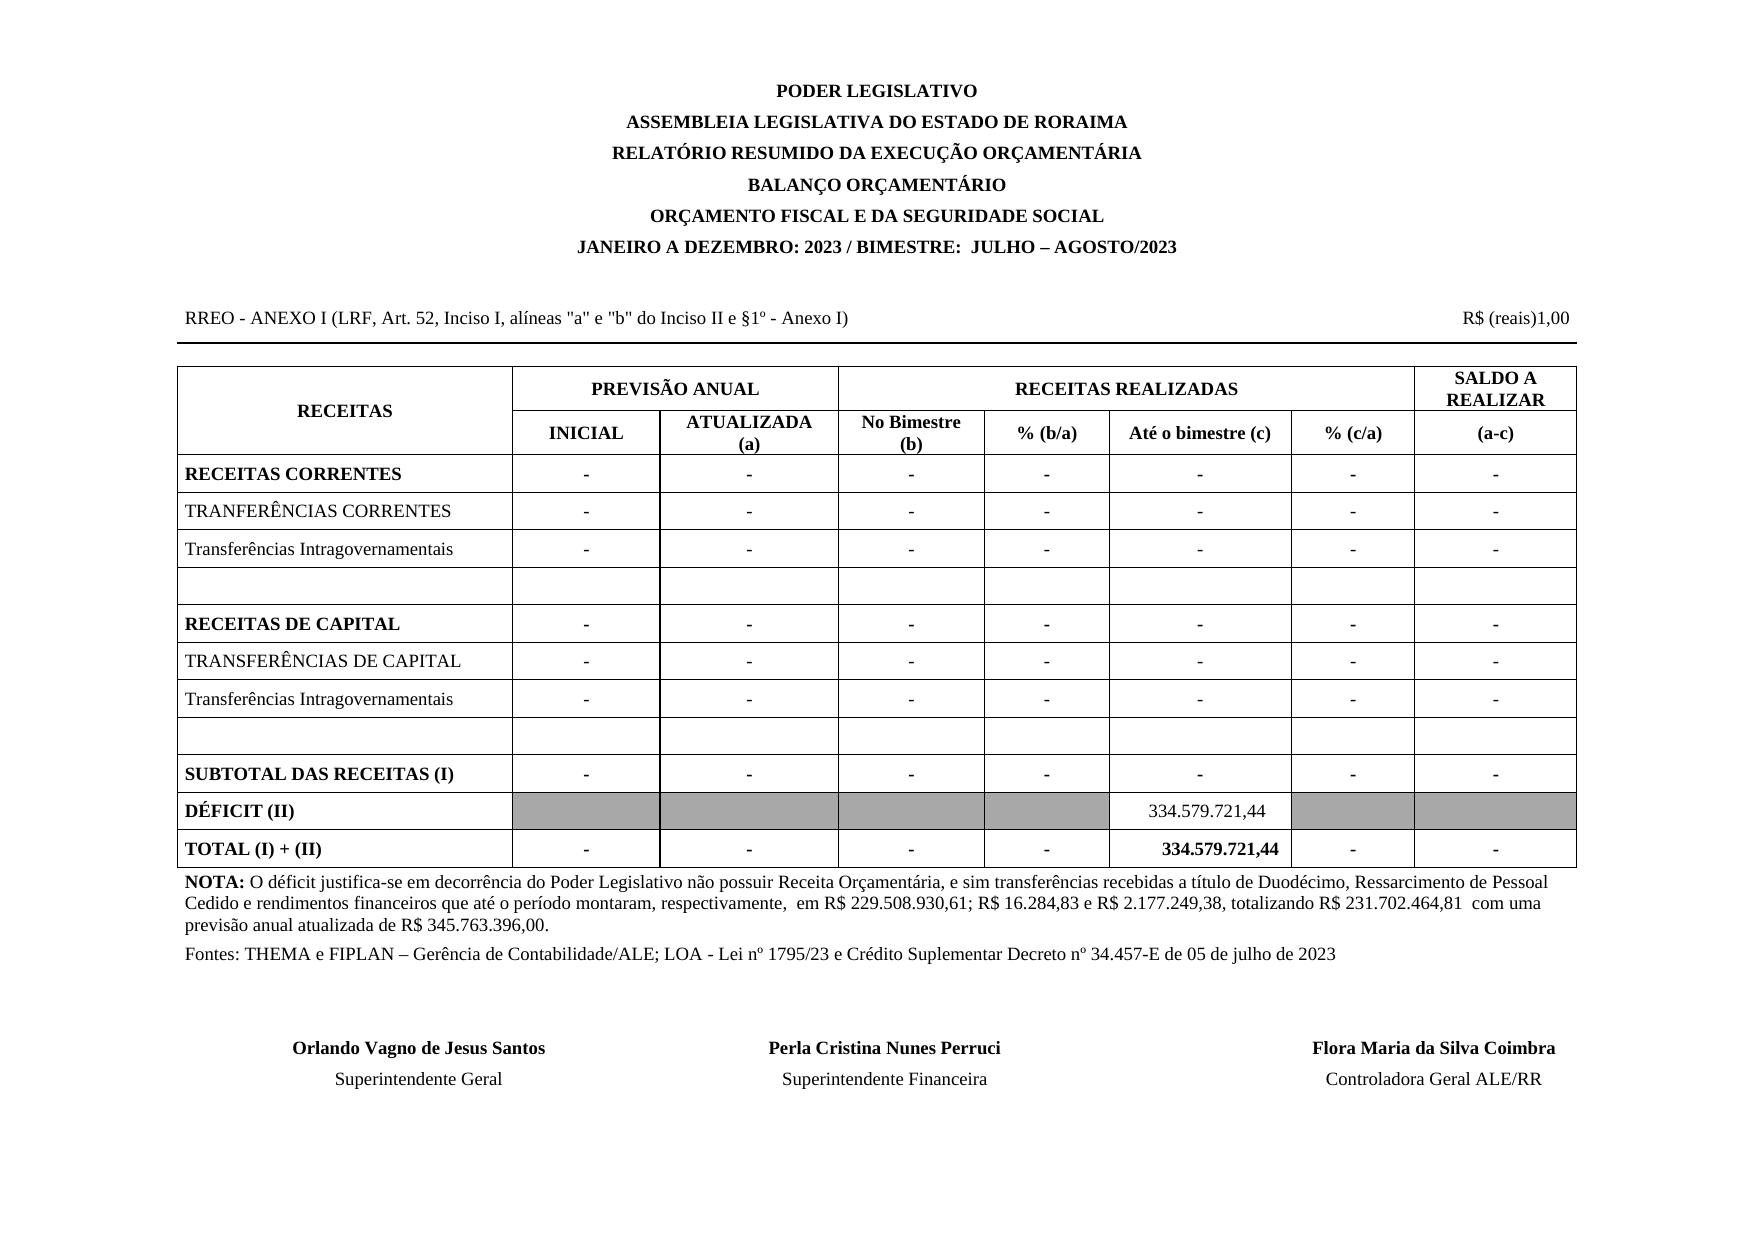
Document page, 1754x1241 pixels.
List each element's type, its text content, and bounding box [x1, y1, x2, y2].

table_cell [660, 344, 838, 366]
table_cell - [513, 530, 659, 567]
table_cell TRANFERÊNCIAS CORRENTES [178, 493, 512, 529]
table_cell - [985, 493, 1109, 529]
table_cell Controladora Geral ALE/RR [1291, 1064, 1577, 1095]
table_cell [985, 793, 1109, 829]
table_cell [984, 263, 1109, 294]
table_cell - [1292, 455, 1414, 492]
table_cell [1109, 1032, 1291, 1063]
table_cell [1415, 718, 1576, 754]
table_cell - [839, 530, 984, 567]
table_cell % (b/a) [985, 411, 1109, 454]
table_cell [1415, 793, 1576, 829]
table_cell ORÇAMENTO FISCAL E DA SEGURIDADE SOCIAL [177, 200, 1577, 231]
table_cell - [1110, 680, 1291, 717]
table_cell - [661, 755, 838, 792]
table_cell - [1292, 680, 1414, 717]
table_cell [513, 568, 659, 604]
table_cell [838, 1001, 984, 1032]
table_cell [839, 793, 984, 829]
table_cell [660, 970, 838, 1001]
table_cell [1292, 793, 1414, 829]
table_cell [838, 344, 984, 366]
table_cell [1291, 294, 1415, 342]
table_cell BALANÇO ORÇAMENTÁRIO [177, 169, 1577, 200]
table_cell % (c/a) [1292, 411, 1414, 454]
table_cell - [513, 605, 659, 642]
table_cell [1291, 1001, 1415, 1032]
table_cell - [661, 530, 838, 567]
table_cell [1109, 263, 1291, 294]
table_cell - [1292, 605, 1414, 642]
table_cell [177, 970, 512, 1001]
table_cell [513, 344, 660, 366]
table_cell - [1415, 680, 1576, 717]
table_cell [1291, 970, 1415, 1001]
table_cell - [1415, 755, 1576, 792]
table_cell Perla Cristina Nunes Perruci [660, 1032, 1109, 1063]
table_cell [1291, 344, 1415, 366]
table_cell [661, 568, 838, 604]
table_cell R$ (reais)1,00 [1415, 294, 1577, 342]
table_cell - [1415, 605, 1576, 642]
table_cell [661, 718, 838, 754]
table_cell [178, 568, 512, 604]
table_cell [513, 718, 659, 754]
table_cell [1292, 568, 1414, 604]
table_cell [1109, 1001, 1291, 1032]
table_cell ASSEMBLEIA LEGISLATIVA DO ESTADO DE RORAIMA [177, 106, 1577, 137]
table_cell [985, 568, 1109, 604]
table_cell [839, 718, 984, 754]
table_cell JANEIRO A DEZEMBRO: 2023 / BIMESTRE: JULHO – AGOSTO/2023 [177, 231, 1577, 262]
table_cell [660, 1001, 838, 1032]
table_cell - [1110, 493, 1291, 529]
table_cell [1291, 263, 1415, 294]
table_cell - [985, 755, 1109, 792]
table_cell (a-c) [1415, 411, 1576, 454]
table_cell - [839, 643, 984, 679]
table_cell - [1415, 455, 1576, 492]
table_cell TRANSFERÊNCIAS DE CAPITAL [178, 643, 512, 679]
table_cell 334.579.721,44 [1110, 793, 1291, 829]
table_cell - [661, 605, 838, 642]
table_cell - [1110, 643, 1291, 679]
table_cell Orlando Vagno de Jesus Santos [177, 1032, 660, 1063]
table_cell RECEITAS REALIZADAS [839, 367, 1414, 410]
table_cell - [1110, 455, 1291, 492]
table_cell [984, 1001, 1109, 1032]
table_cell Transferências Intragovernamentais [178, 680, 512, 717]
table_cell - [661, 830, 838, 867]
table_cell [1415, 939, 1577, 970]
table_cell RREO - ANEXO I (LRF, Art. 52, Inciso I, alíneas "a" e "b" do Inciso II e §1º - Anexo I) [177, 294, 1291, 342]
table_cell TOTAL (I) + (II) [178, 830, 512, 867]
table_cell RECEITAS CORRENTES [178, 455, 512, 492]
table_cell Superintendente Geral [177, 1064, 660, 1095]
table_cell INICIAL [513, 411, 659, 454]
table_cell - [1292, 493, 1414, 529]
table_cell - [839, 455, 984, 492]
table_cell [1109, 1064, 1291, 1095]
table_cell - [661, 455, 838, 492]
table_cell - [985, 830, 1109, 867]
table_cell [661, 793, 838, 829]
table_cell - [1292, 755, 1414, 792]
table_cell - [839, 830, 984, 867]
table_cell 334.579.721,44 [1110, 830, 1291, 867]
table_header PODER LEGISLATIVO [177, 75, 1577, 106]
table_cell - [1415, 530, 1576, 567]
table_cell Até o bimestre (c) [1110, 411, 1291, 454]
table_cell [513, 263, 660, 294]
table_cell - [661, 643, 838, 679]
table_cell SALDO A REALIZAR [1415, 367, 1576, 410]
table_cell [1415, 568, 1576, 604]
table_cell - [1292, 530, 1414, 567]
table_cell PREVISÃO ANUAL [513, 367, 838, 410]
table_cell [984, 970, 1109, 1001]
table_cell RELATÓRIO RESUMIDO DA EXECUÇÃO ORÇAMENTÁRIA [177, 138, 1577, 169]
table_cell [178, 718, 512, 754]
table_cell [839, 568, 984, 604]
table_cell - [985, 605, 1109, 642]
table_cell - [513, 755, 659, 792]
table_cell - [839, 493, 984, 529]
table_cell [660, 263, 838, 294]
table_cell - [1110, 530, 1291, 567]
table_cell [177, 263, 512, 294]
table_cell - [513, 493, 659, 529]
table_cell [984, 344, 1109, 366]
table_cell ATUALIZADA (a) [661, 411, 838, 454]
table_cell DÉFICIT (II) [178, 793, 512, 829]
table_cell - [985, 455, 1109, 492]
table_cell SUBTOTAL DAS RECEITAS (I) [178, 755, 512, 792]
table_cell - [1292, 830, 1414, 867]
table_cell RECEITAS DE CAPITAL [178, 605, 512, 642]
table_cell NOTA: O déficit justifica-se em decorrência do Poder Legislativo não possuir Receita Orçamentária, e sim transferências recebidas a título de Duodécimo, Ressarcimento de Pessoal Cedido e rendimentos financeiros que até o período montaram, respectivamente, em R$ 229.508.930,61; R$ 16.284,83 e R$ 2.177.249,38, totalizando R$ 231.702.464,81 com uma previsão anual atualizada de R$ 345.763.396,00. [177, 868, 1577, 938]
table_cell [513, 793, 659, 829]
table_cell Superintendente Financeira [660, 1064, 1109, 1095]
table_cell Fontes: THEMA e FIPLAN – Gerência de Contabilidade/ALE; LOA - Lei nº 1795/23 e Crédito Suplementar Decreto nº 34.457-E de 05 de julho de 2023 [177, 939, 1415, 970]
table_cell - [661, 493, 838, 529]
table_cell [1110, 718, 1291, 754]
table_cell [177, 344, 512, 366]
table_cell - [513, 830, 659, 867]
table_cell - [985, 680, 1109, 717]
table_cell [1415, 970, 1577, 1001]
table_cell [1415, 344, 1577, 366]
table_cell [1110, 568, 1291, 604]
table_cell - [661, 680, 838, 717]
table_cell - [1415, 643, 1576, 679]
table_cell - [1110, 605, 1291, 642]
table_cell Flora Maria da Silva Coimbra [1291, 1032, 1577, 1063]
table_cell - [513, 643, 659, 679]
table_cell Transferências Intragovernamentais [178, 530, 512, 567]
table_cell No Bimestre (b) [839, 411, 984, 454]
table_cell [177, 1001, 512, 1032]
table_cell [513, 970, 660, 1001]
table_cell [1292, 718, 1414, 754]
table_cell [1415, 1001, 1577, 1032]
table_cell [985, 718, 1109, 754]
table_cell RECEITAS [178, 367, 512, 454]
table_cell - [513, 455, 659, 492]
table_cell - [1292, 643, 1414, 679]
table_cell - [1110, 755, 1291, 792]
table_cell [1109, 344, 1291, 366]
table_cell - [985, 530, 1109, 567]
table_cell [838, 970, 984, 1001]
table_cell [838, 263, 984, 294]
table_cell [513, 1001, 660, 1032]
table_cell - [839, 680, 984, 717]
table_cell [1109, 970, 1291, 1001]
table_cell - [1415, 493, 1576, 529]
table_cell - [985, 643, 1109, 679]
table_cell - [513, 680, 659, 717]
table_cell [1415, 263, 1577, 294]
table_cell - [1415, 830, 1576, 867]
table_cell - [839, 605, 984, 642]
table_cell - [839, 755, 984, 792]
